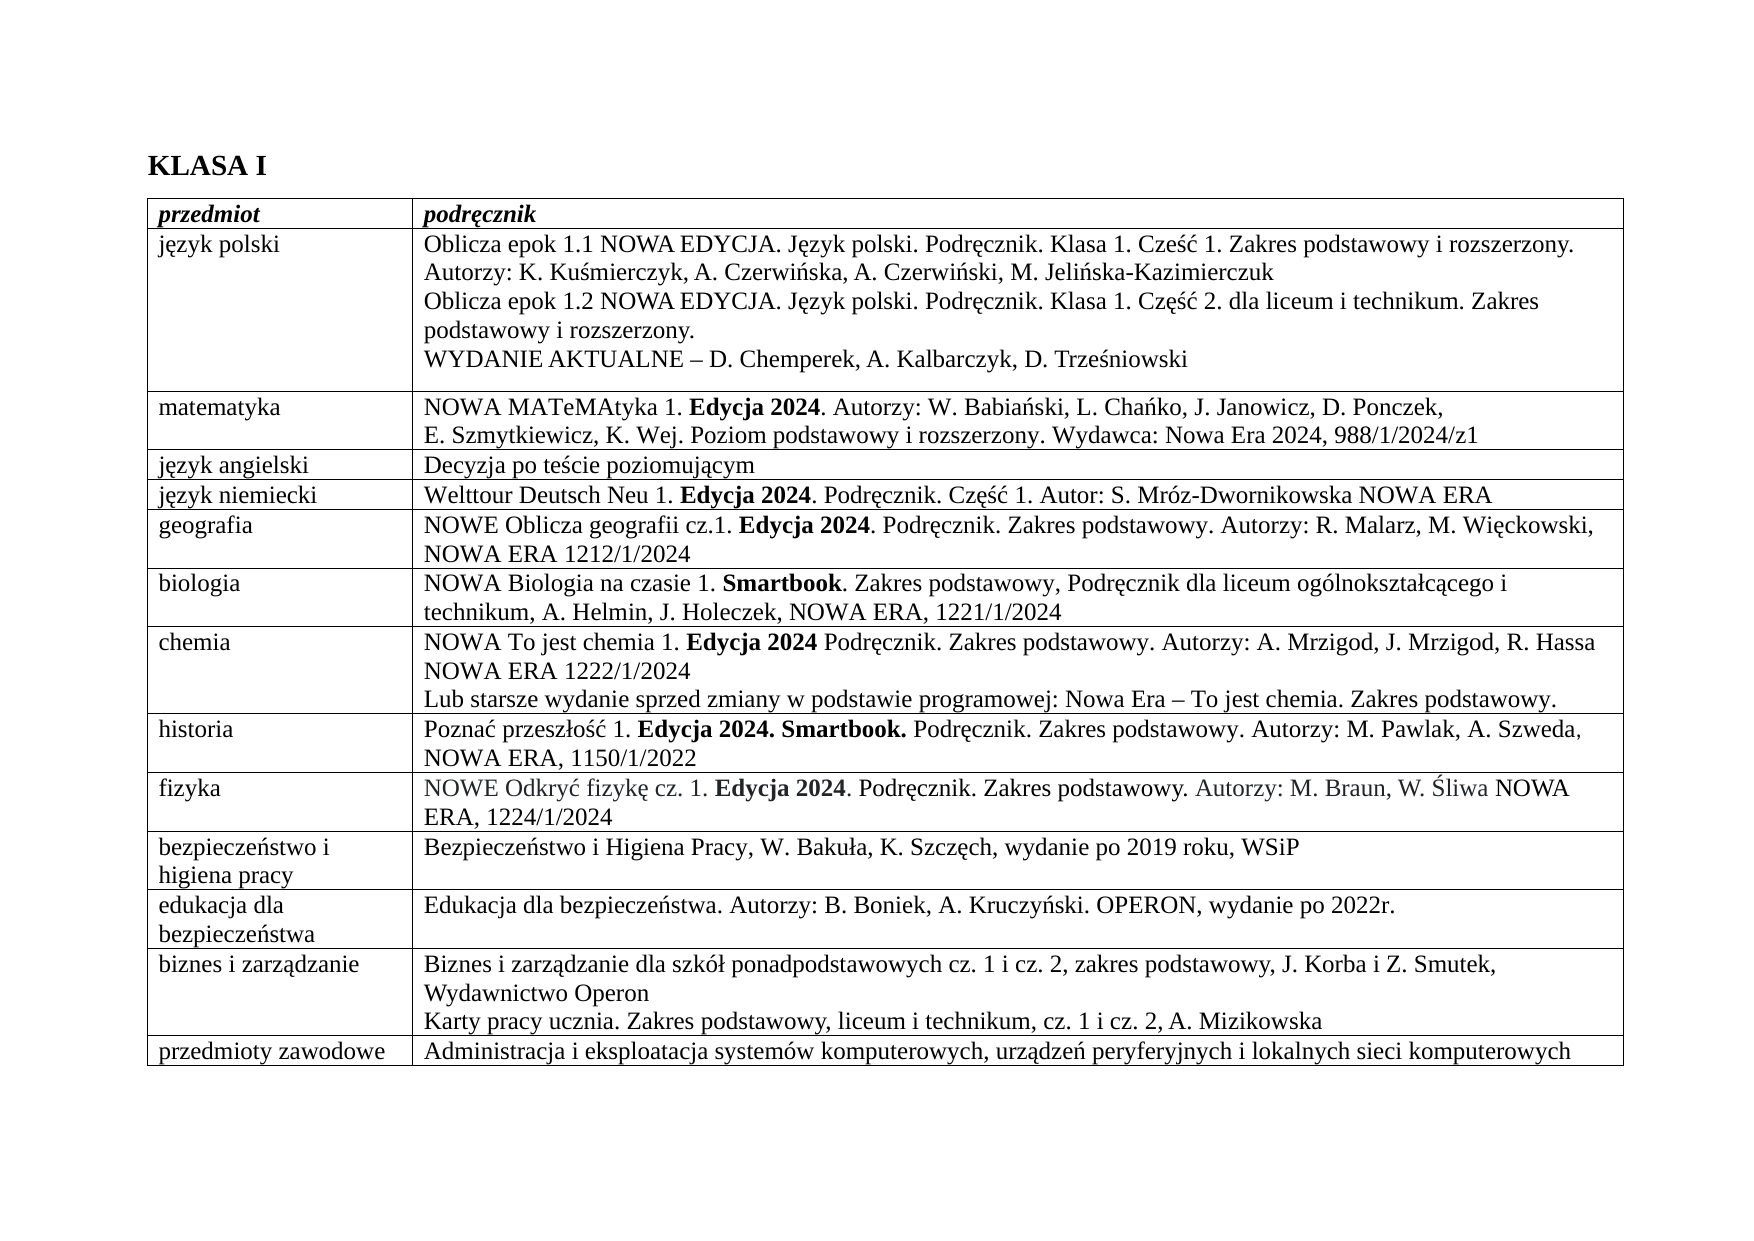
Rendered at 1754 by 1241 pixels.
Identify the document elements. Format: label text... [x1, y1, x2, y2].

table_cell Edukacja dla bezpieczeństwa. Autorzy: B. Boniek, A. Kruczyński. OPERON, wydanie po 2022r. [413, 890, 1623, 948]
table_cell [1624, 568, 1671, 626]
table_cell NOWA To jest chemia 1. Edycja 2024 Podręcznik. Zakres podstawowy. Autorzy: A. Mrzigod, J. Mrzigod, R. Hassa NOWA ERA 1222/1/2024 Lub starsze wydanie sprzed zmiany w podstawie programowej: Nowa Era – To jest chemia. Zakres podstawowy. [413, 627, 1623, 713]
table_cell [1624, 509, 1671, 567]
table_cell język niemiecki [148, 480, 412, 509]
table_cell [1624, 449, 1671, 479]
table_cell chemia [148, 627, 412, 713]
table_cell [1624, 713, 1671, 772]
table_cell matematyka [148, 392, 412, 449]
table_cell biologia [148, 569, 412, 626]
table_cell biznes i zarządzanie [148, 949, 412, 1035]
table_header [1624, 198, 1671, 228]
table_cell [1624, 626, 1671, 713]
table_cell [1624, 831, 1671, 889]
table_cell Biznes i zarządzanie dla szkół ponadpodstawowych cz. 1 i cz. 2, zakres podstawowy, J. Korba i Z. Smutek, Wydawnictwo Operon Karty pracy ucznia. Zakres podstawowy, liceum i technikum, cz. 1 i cz. 2, A. Mizikowska [413, 949, 1623, 1035]
table_cell [1624, 1035, 1671, 1065]
table_cell [1624, 228, 1671, 391]
table_cell edukacja dla bezpieczeństwa [148, 890, 412, 948]
table_cell fizyka [148, 773, 412, 831]
table_cell historia [148, 714, 412, 772]
table_cell język polski [148, 229, 412, 391]
table_cell Decyzja po teście poziomującym [413, 450, 1623, 479]
table_header przedmiot [148, 199, 412, 228]
text KLASA I [148, 148, 1606, 181]
table_cell język angielski [148, 450, 412, 479]
table_cell Oblicza epok 1.1 NOWA EDYCJA. Język polski. Podręcznik. Klasa 1. Cześć 1. Zakres podstawowy i rozszerzony. Autorzy: K. Kuśmierczyk, A. Czerwińska, A. Czerwiński, M. Jelińska-Kazimierczuk Oblicza epok 1.2 NOWA EDYCJA. Język polski. Podręcznik. Klasa 1. Część 2. dla liceum i technikum. Zakres podstawowy i rozszerzony. WYDANIE AKTUALNE – D. Chemperek, A. Kalbarczyk, D. Trześniowski [413, 229, 1623, 391]
table_cell geografia [148, 510, 412, 567]
table_cell Administracja i eksploatacja systemów komputerowych, urządzeń peryferyjnych i lokalnych sieci komputerowych [413, 1036, 1623, 1065]
table_cell Welttour Deutsch Neu 1. Edycja 2024. Podręcznik. Część 1. Autor: S. Mróz-Dwornikowska NOWA ERA [413, 480, 1623, 509]
table_cell bezpieczeństwo i higiena pracy [148, 832, 412, 889]
table_cell NOWE Odkryć fizykę cz. 1. Edycja 2024. Podręcznik. Zakres podstawowy. Autorzy: M. Braun, W. Śliwa NOWA ERA, 1224/1/2024 [413, 773, 1623, 831]
table_cell NOWA Biologia na czasie 1. Smartbook. Zakres podstawowy, Podręcznik dla liceum ogólnokształcącego i technikum, A. Helmin, J. Holeczek, NOWA ERA, 1221/1/2024 [413, 569, 1623, 626]
table_cell NOWA MATeMAtyka 1. Edycja 2024. Autorzy: W. Babiański, L. Chańko, J. Janowicz, D. Ponczek, E. Szmytkiewicz, K. Wej. Poziom podstawowy i rozszerzony. Wydawca: Nowa Era 2024, 988/1/2024/z1 [413, 392, 1623, 449]
table_cell [1624, 479, 1671, 509]
table_cell [1624, 391, 1671, 449]
table_header podręcznik [413, 199, 1623, 228]
table_cell [1624, 889, 1671, 948]
table_cell przedmioty zawodowe [148, 1036, 412, 1065]
table_cell Bezpieczeństwo i Higiena Pracy, W. Bakuła, K. Szczęch, wydanie po 2019 roku, WSiP [413, 832, 1623, 889]
table_cell [1624, 948, 1671, 1035]
table_cell [1624, 772, 1671, 831]
